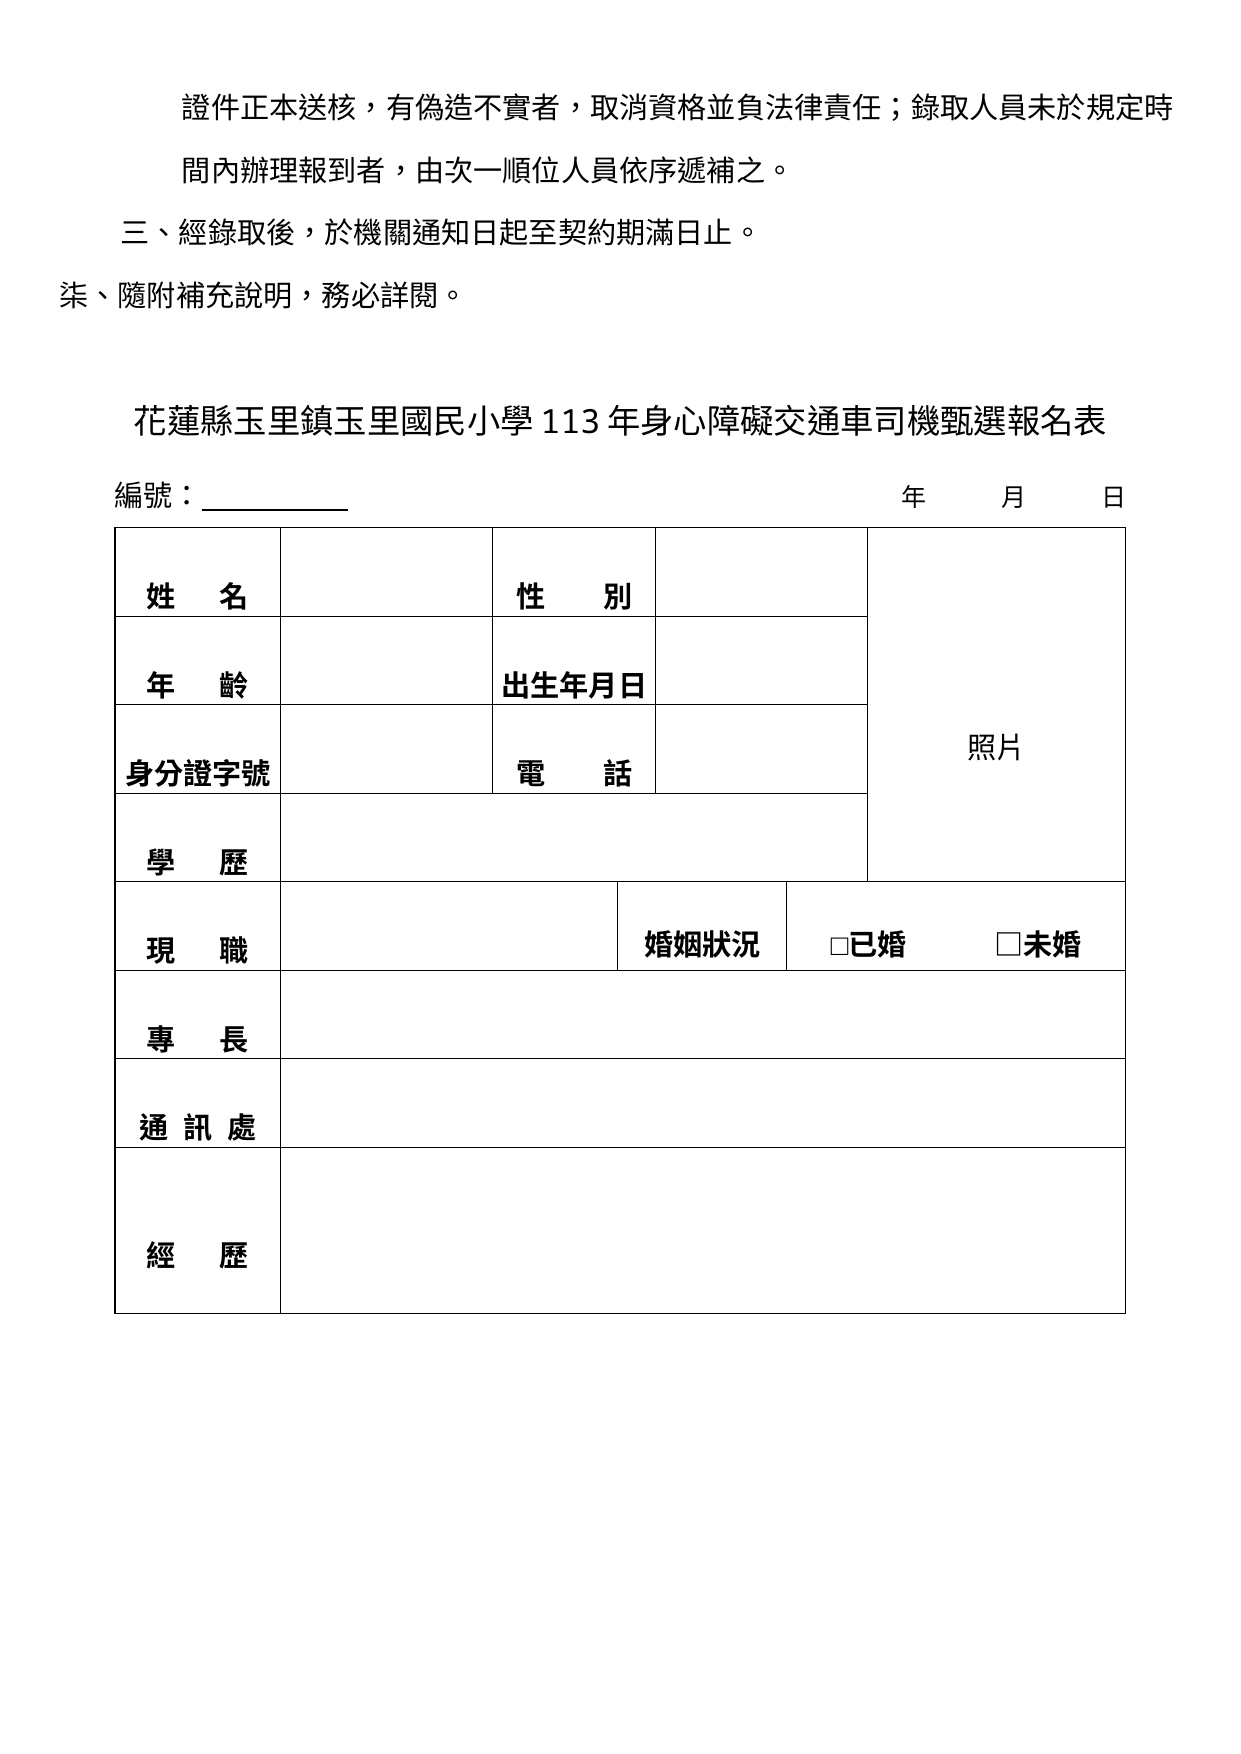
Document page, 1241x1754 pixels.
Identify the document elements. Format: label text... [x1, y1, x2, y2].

table_cell 身分證字號 [116, 705, 280, 793]
table_cell [281, 1059, 1125, 1147]
table_header 性 別 [493, 528, 655, 616]
table_cell [281, 1148, 1125, 1313]
table_cell [656, 617, 867, 704]
table_cell [281, 882, 617, 970]
table_cell 現 職 [116, 882, 280, 970]
text 花蓮縣玉里鎮玉里國民小學113年身心障礙交通車司機甄選報名表 [59, 377, 1181, 439]
table_cell 年 齡 [116, 617, 280, 704]
table_cell 婚姻狀況 [618, 882, 786, 970]
table_cell [656, 705, 867, 793]
table_cell 電 話 [493, 705, 655, 793]
text 編號： 年 月 日 [59, 452, 1181, 514]
table_cell [281, 794, 867, 881]
table_cell [281, 705, 492, 793]
table_cell □已婚 □未婚 [787, 882, 1125, 970]
text 三、經錄取後，於機關通知日起至契約期滿日止。 [59, 189, 1181, 252]
table_header [656, 528, 867, 616]
table_cell [281, 971, 1125, 1058]
table_header 照片 [868, 528, 1125, 881]
table_cell 專 長 [116, 971, 280, 1058]
table_cell 出生年月日 [493, 617, 655, 704]
table_header [281, 528, 492, 616]
table_header 姓 名 [116, 528, 280, 616]
table_cell [281, 617, 492, 704]
text 柒、隨附補充說明，務必詳閱。 [59, 252, 1181, 314]
table_cell 學 歷 [116, 794, 280, 881]
table_cell 通 訊 處 [116, 1059, 280, 1147]
table_cell 經 歷 [116, 1148, 280, 1313]
text 證件正本送核，有偽造不實者，取消資格並負法律責任；錄取人員未於規定時間內辦理報到者，由次一順位人員依序遞補之。 [119, 64, 1181, 189]
